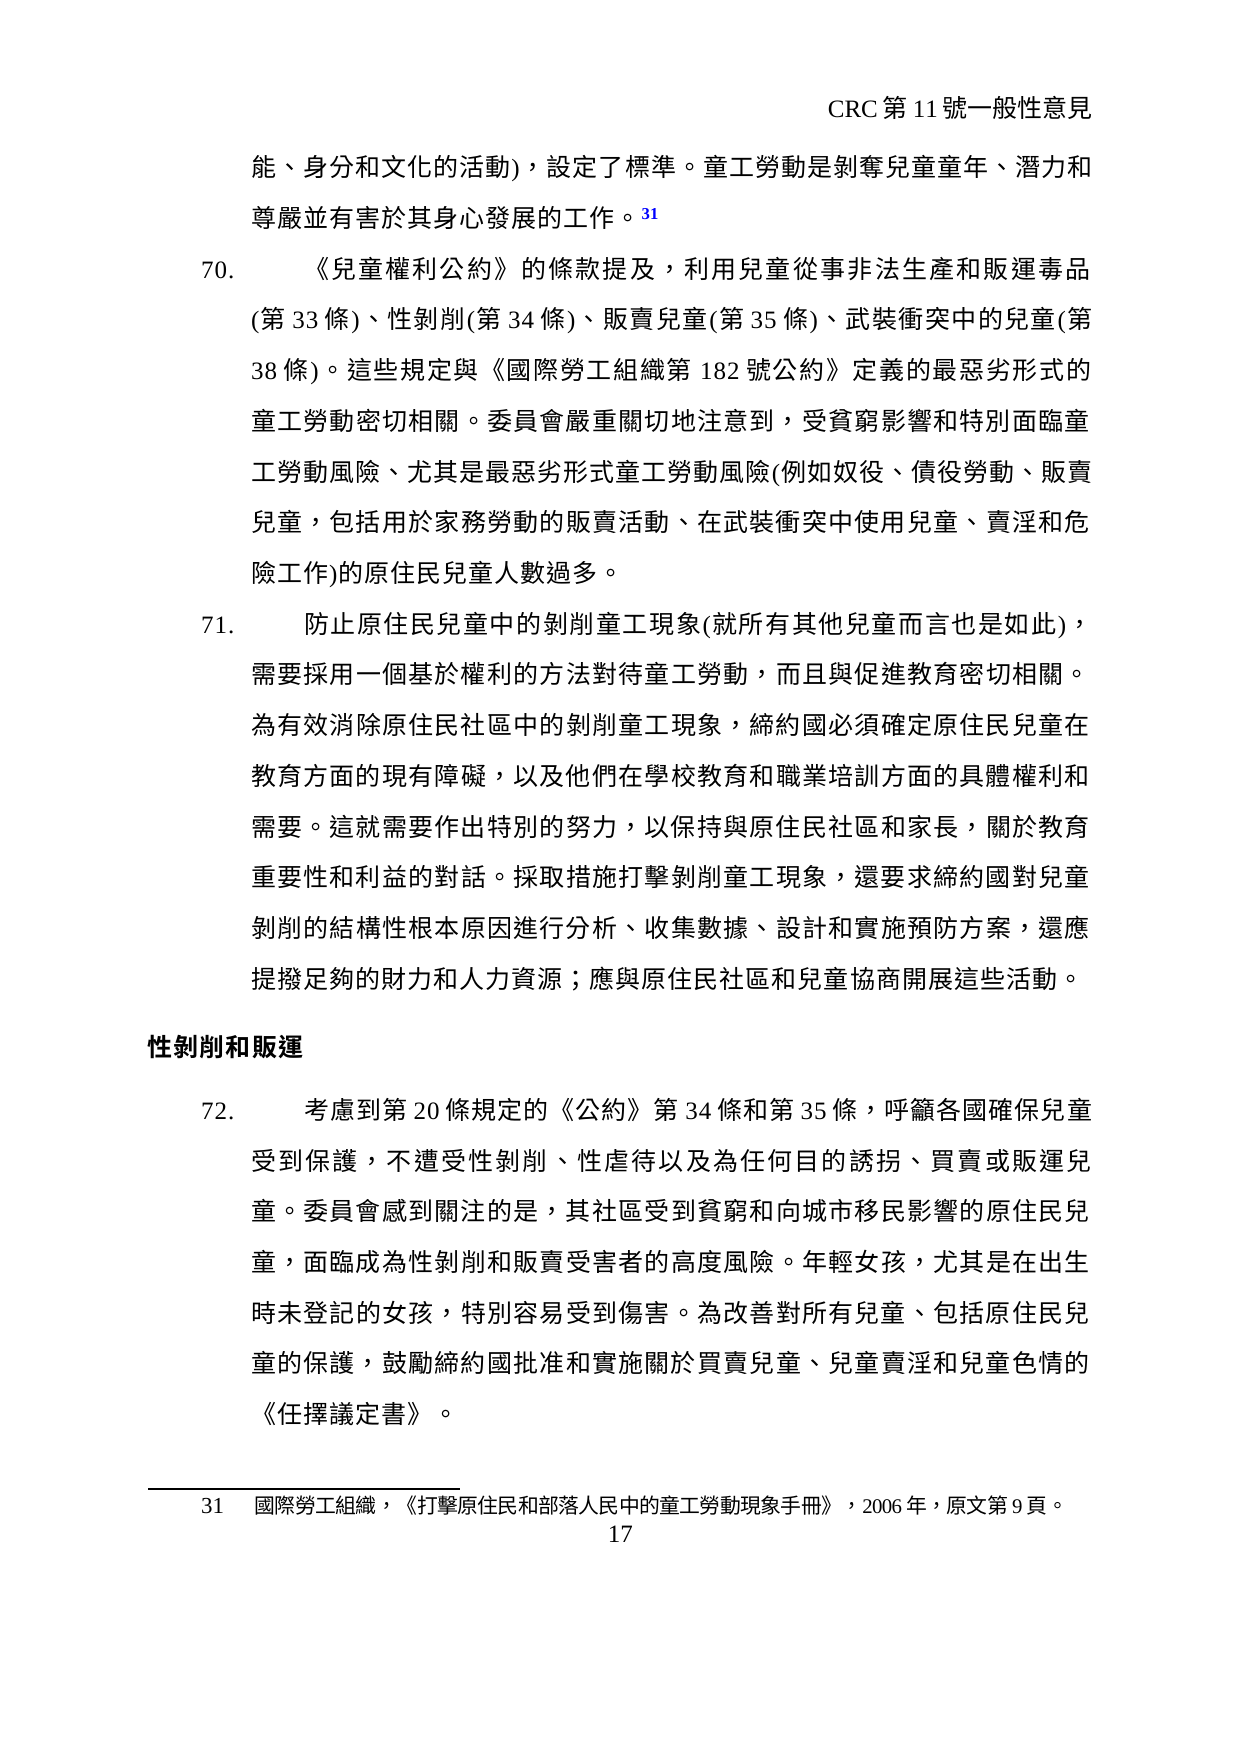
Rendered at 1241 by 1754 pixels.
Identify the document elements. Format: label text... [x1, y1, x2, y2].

list 防止原住民兒童中的剝削童工現象(就所有其他兒童而言也是如此)，需要採用一個基於權利的方法對待童工勞動，而且與促進教育密切相關。為有效消除原住民社區中的剝削童工現象，締約國必須確定原住民兒童在教育方面的現有障礙，以及他們在學校教育和職業培訓方面的具體權利和需要。這就需要作出特別的努力，以保持與原住民社區和家長，關於教育重要性和利益的對話。採取措施打擊剝削童工現象，還要求締約國對兒童剝削的結構性根本原因進行分析、收集數據、設計和實施預防方案，還應提撥足夠的財力和人力資源；應與原住民社區和兒童協商開展這些活動。 [201, 604, 1092, 996]
subtitle 性剝削和販運 [148, 1027, 1092, 1063]
list 《兒童權利公約》的條款提及，利用兒童從事非法生產和販運毒品(第33條)、性剝削(第34條)、販賣兒童(第35條)、武裝衝突中的兒童(第38條)。這些規定與《國際勞工組織第182號公約》定義的最惡劣形式的童工勞動密切相關。委員會嚴重關切地注意到，受貧窮影響和特別面臨童工勞動風險、尤其是最惡劣形式童工勞動風險(例如奴役、債役勞動、販賣兒童，包括用於家務勞動的販賣活動、在武裝衝突中使用兒童、賣淫和危險工作)的原住民兒童人數過多。 [201, 249, 1092, 590]
list 國際勞工組織，《打擊原住民和部落人民中的童工勞動現象手冊》，2006年，原文第9頁。 [148, 1489, 1092, 1519]
list 能、身分和文化的活動)，設定了標準。童工勞動是剝奪兒童童年、潛力和尊嚴並有害於其身心發展的工作。 [201, 148, 1092, 235]
list 考慮到第20條規定的《公約》第34條和第35條，呼籲各國確保兒童受到保護，不遭受性剝削、性虐待以及為任何目的誘拐、買賣或販運兒童。委員會感到關注的是，其社區受到貧窮和向城市移民影響的原住民兒童，面臨成為性剝削和販賣受害者的高度風險。年輕女孩，尤其是在出生時未登記的女孩，特別容易受到傷害。為改善對所有兒童、包括原住民兒童的保護，鼓勵締約國批准和實施關於買賣兒童、兒童賣淫和兒童色情的《任擇議定書》。 [201, 1090, 1092, 1431]
